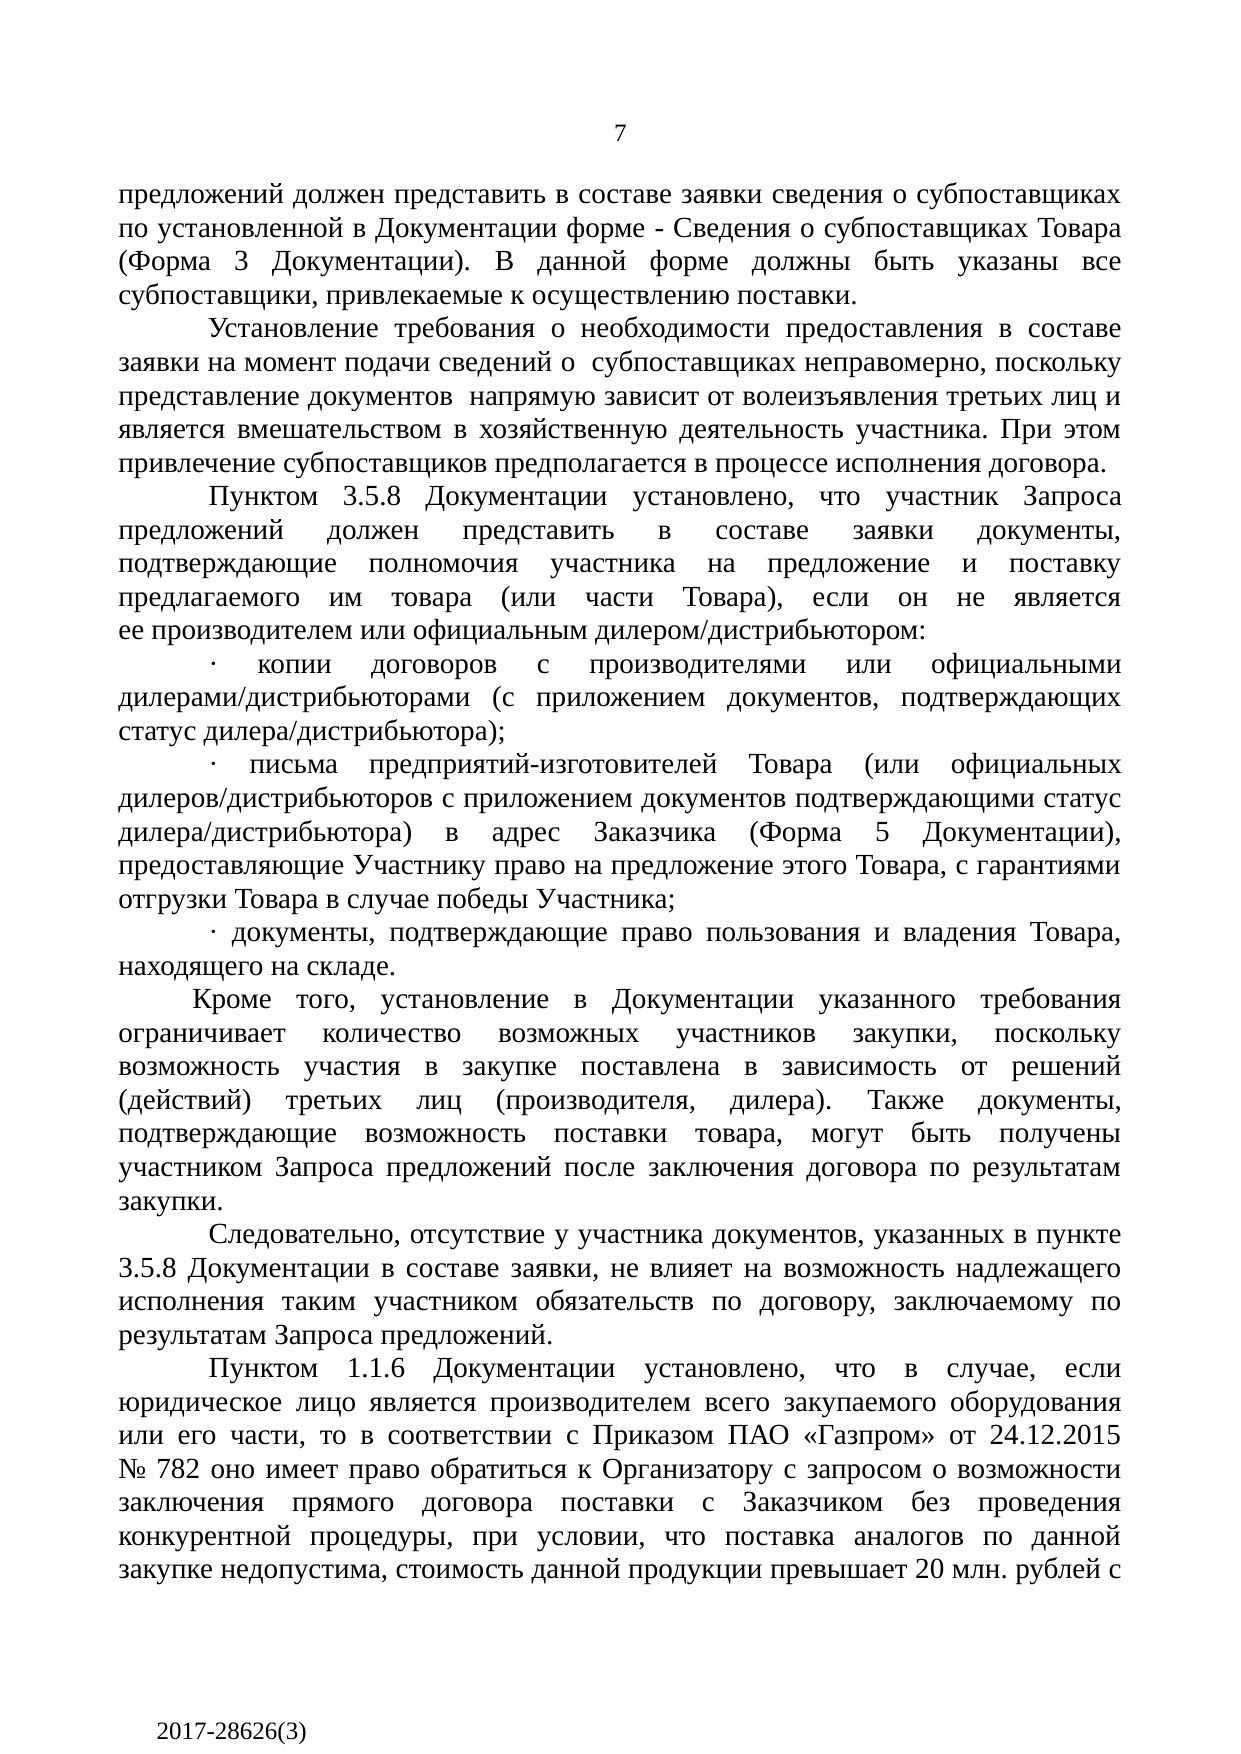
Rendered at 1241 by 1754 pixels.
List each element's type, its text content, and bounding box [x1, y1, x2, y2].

text Кроме того, установление в Документации указанного требования ограничивает количество возможных участников закупки, поскольку возможность участия в закупке поставлена в зависимость от решений (действий) третьих лиц (производителя, дилера). Также документы, подтверждающие возможность поставки товара, могут быть получены участником Запроса предложений после заключения договора по результатам закупки. [118, 981, 1122, 1216]
text · документы, подтверждающие право пользования и владения Товара, находящего на складе. [118, 914, 1122, 981]
text Установление требования о необходимости предоставления в составе заявки на момент подачи сведений о субпоставщиках неправомерно, поскольку представление документов напрямую зависит от волеизъявления третьих лиц и является вмешательством в хозяйственную деятельность участника. При этом привлечение субпоставщиков предполагается в процессе исполнения договора. [118, 311, 1122, 478]
text Следовательно, отсутствие у участника документов, указанных в пункте 3.5.8 Документации в составе заявки, не влияет на возможность надлежащего исполнения таким участником обязательств по договору, заключаемому по результатам Запроса предложений. [118, 1216, 1122, 1350]
text Пунктом 1.1.6 Документации установлено, что в случае, если юридическое лицо является производителем всего закупаемого оборудования или его части, то в соответствии с Приказом ПАО «Газпром» от 24.12.2015 № 782 оно имеет право обратиться к Организатору с запросом о возможности заключения прямого договора поставки с Заказчиком без проведения конкурентной процедуры, при условии, что поставка аналогов по данной закупке недопустима, стоимость данной продукции превышает 20 млн. рублей с [118, 1350, 1122, 1585]
text · письма предприятий-изготовителей Товара (или официальных дилеров/дистрибьюторов с приложением документов подтверждающими статус дилера/дистрибьютора) в адрес Заказчика (Форма 5 Документации), предоставляющие Участнику право на предложение этого Товара, с гарантиями отгрузки Товара в случае победы Участника; [118, 747, 1122, 914]
text предложений должен представить в составе заявки сведения о субпоставщиках по установленной в Документации форме - Сведения о субпоставщиках Товара (Форма 3 Документации). В данной форме должны быть указаны все субпоставщики, привлекаемые к осуществлению поставки. [118, 176, 1122, 311]
text Пунктом 3.5.8 Документации установлено, что участник Запроса предложений должен представить в составе заявки документы, подтверждающие полномочия участника на предложение и поставку предлагаемого им товара (или части Товара), если он не является ее производителем или официальным дилером/дистрибьютором: [118, 478, 1122, 646]
text · копии договоров с производителями или официальными дилерами/дистрибьюторами (с приложением документов, подтверждающих статус дилера/дистрибьютора); [118, 646, 1122, 747]
